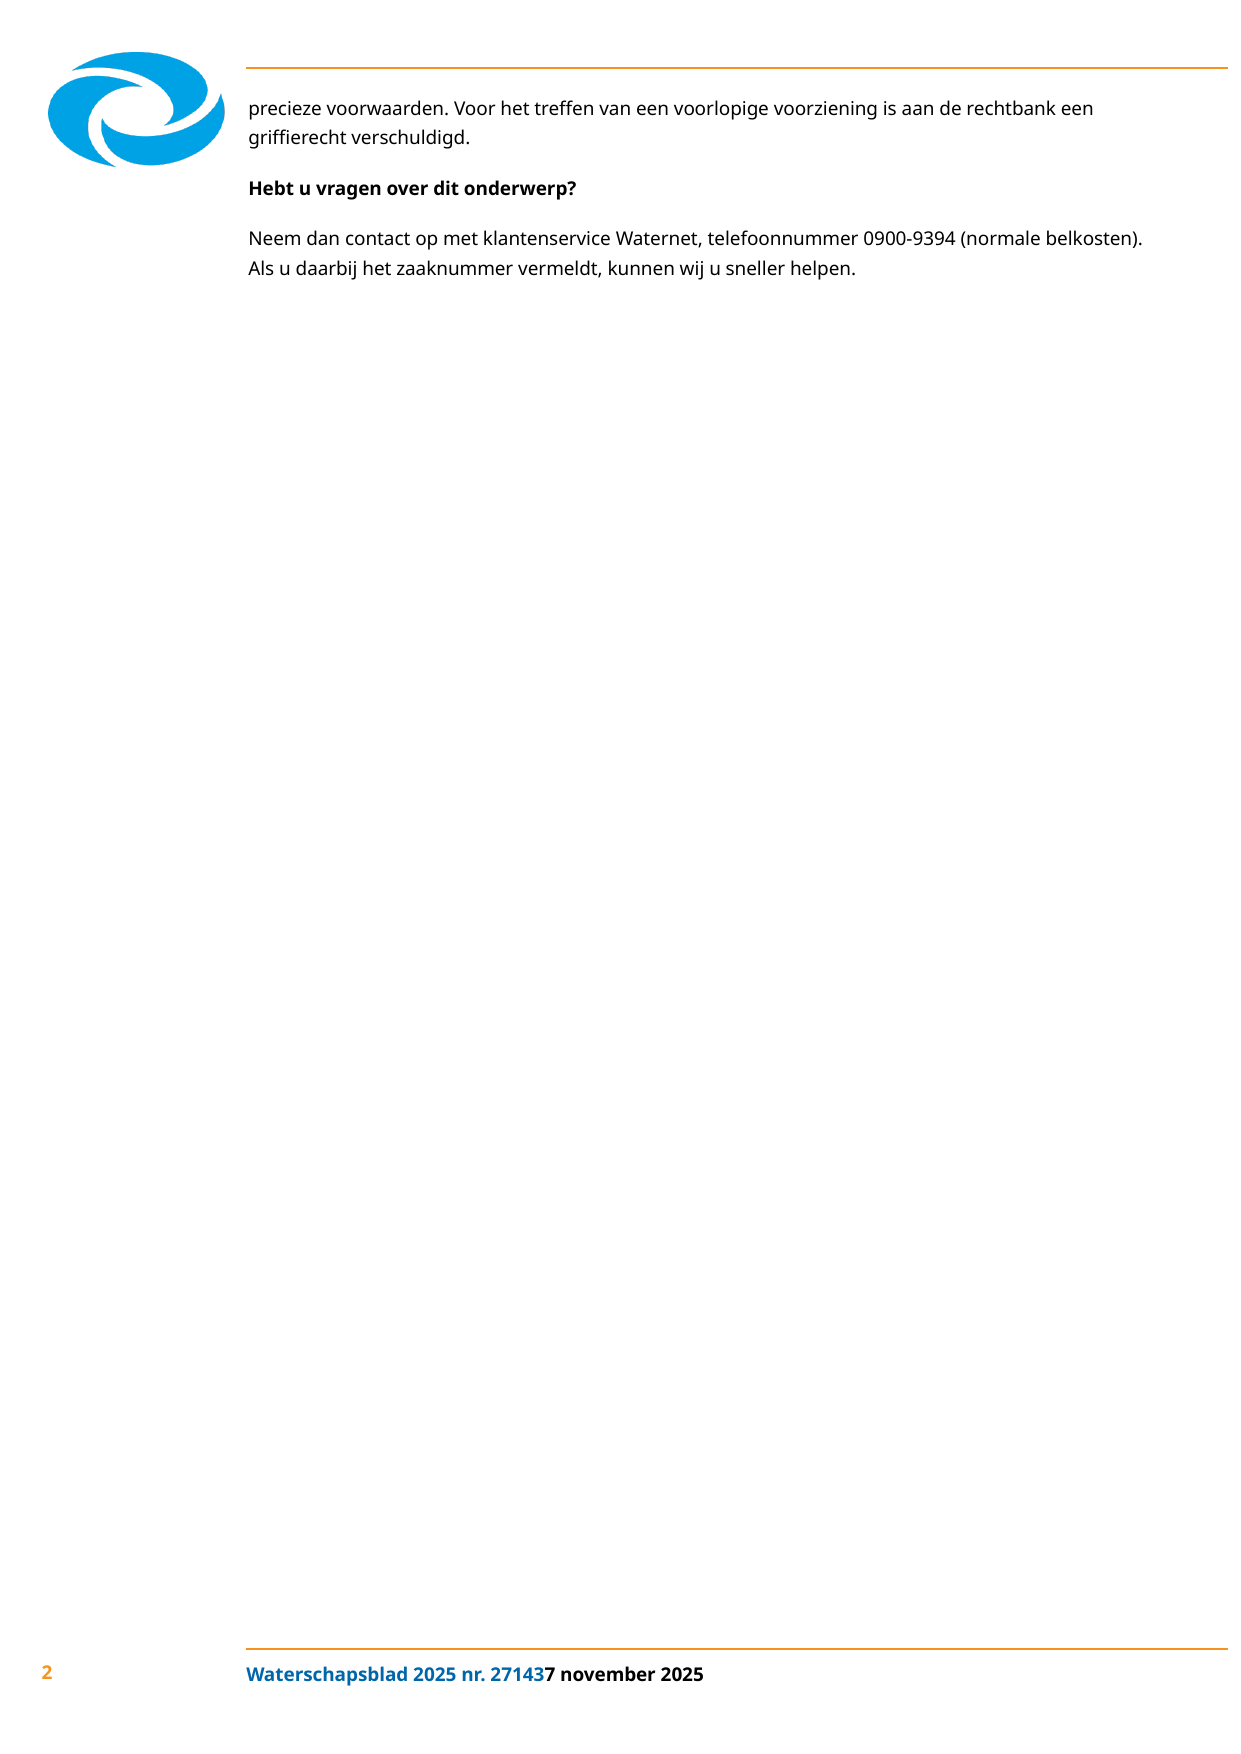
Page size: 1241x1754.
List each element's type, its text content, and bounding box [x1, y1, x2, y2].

text Hebt u vragen over dit onderwerp? [248, 175, 1152, 201]
picture [41, 47, 231, 172]
text precieze voorwaarden. Voor het treffen van een voorlopige voorziening is aan de rechtbank een griffierecht verschuldigd. [248, 95, 1152, 150]
text Neem dan contact op met klantenservice Waternet, telefoonnummer 0900-9394 (normale belkosten). Als u daarbij het zaaknummer vermeldt, kunnen wij u sneller helpen. [248, 225, 1152, 281]
